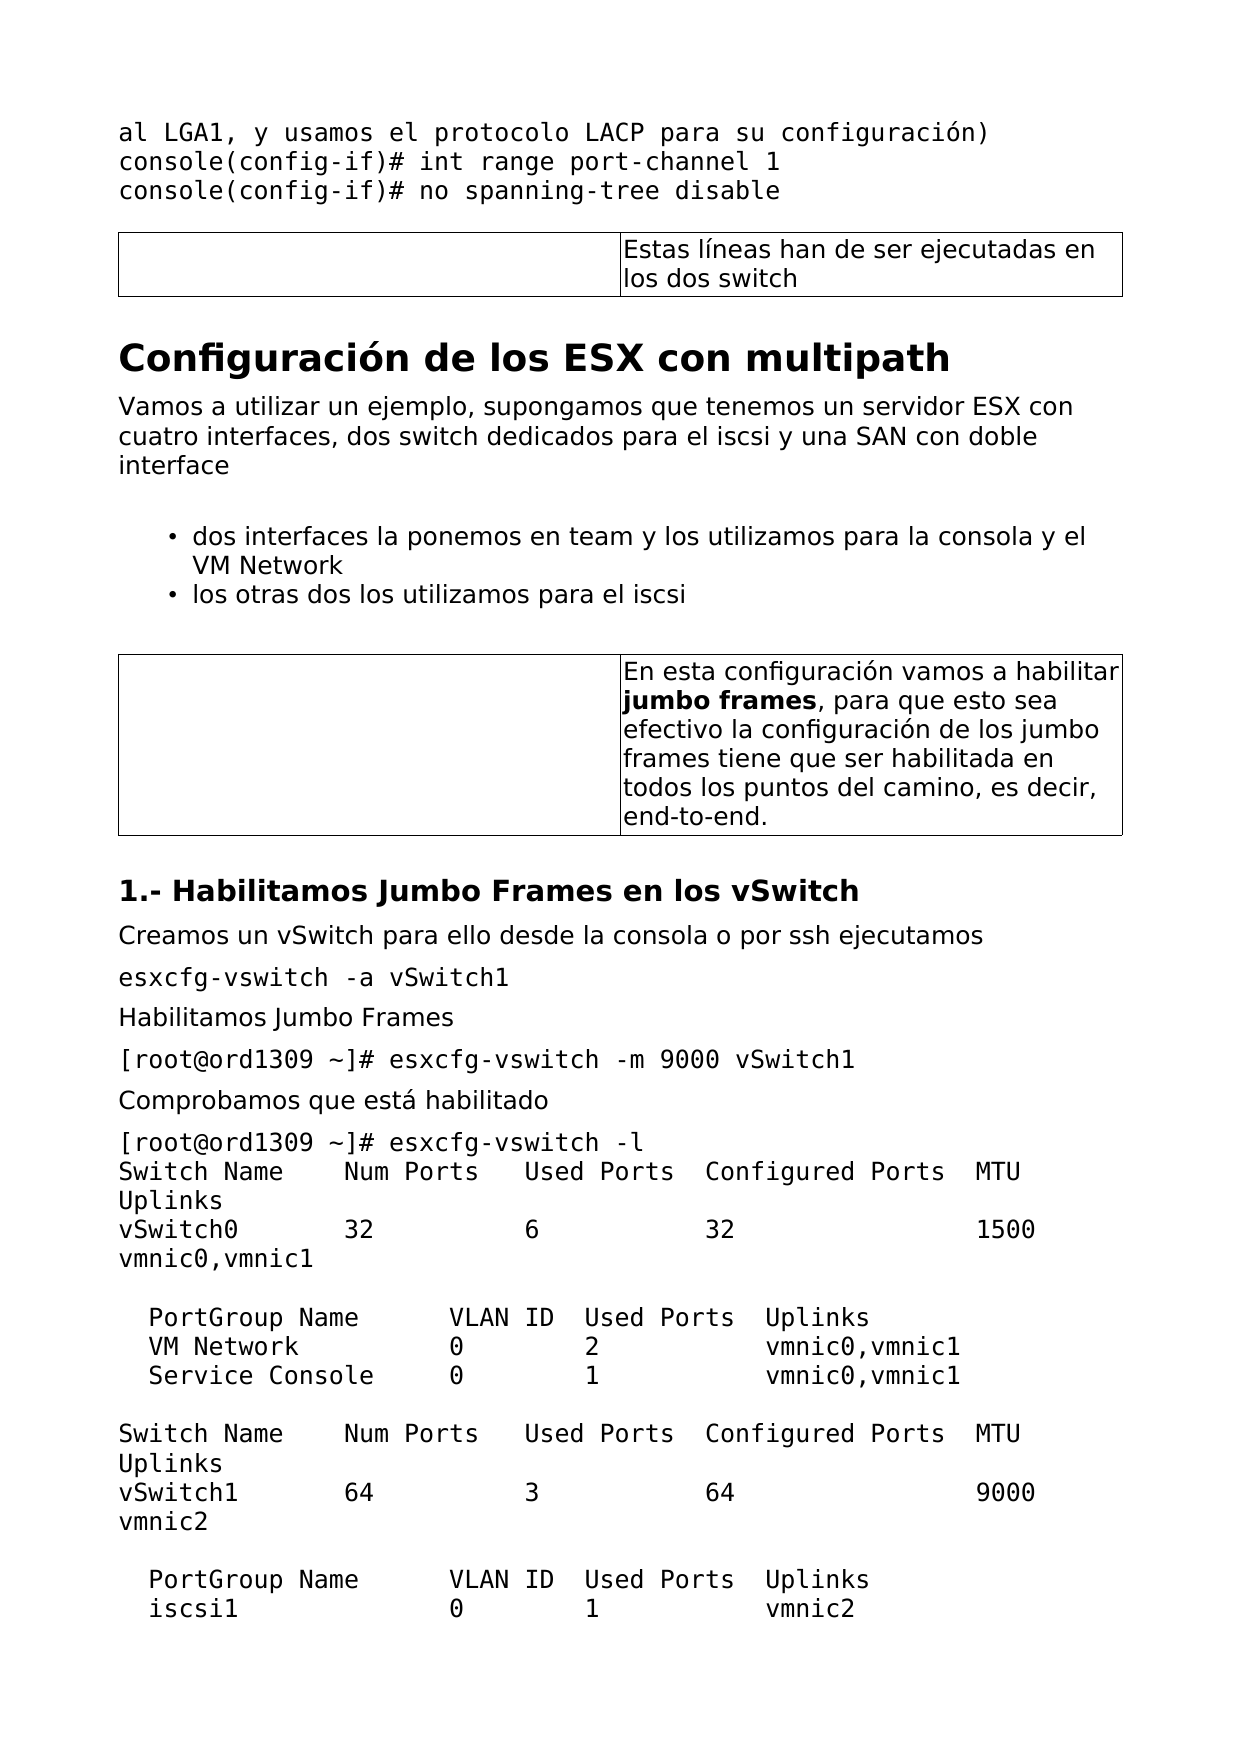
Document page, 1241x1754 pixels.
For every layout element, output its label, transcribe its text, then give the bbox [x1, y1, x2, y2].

list los otras dos los utilizamos para el iscsi [177, 580, 1122, 609]
subtitle 1.- Habilitamos Jumbo Frames en los vSwitch [118, 874, 1122, 908]
subtitle Configuración de los ESX con multipath [118, 336, 1122, 380]
text [root@ord1309 ~]# esxcfg-vswitch -l Switch Name Num Ports Used Ports Configured Ports MTU Uplinks vSwitch0 32 6 32 1500 vmnic0,vmnic1 PortGroup Name VLAN ID Used Ports Uplinks VM Network 0 2 vmnic0,vmnic1 Service Console 0 1 vmnic0,vmnic1 Switch Name Num Ports Used Ports Configured Ports MTU Uplinks vSwitch1 64 3 64 9000 vmnic2 PortGroup Name VLAN ID Used Ports Uplinks iscsi1 0 1 vmnic2 [118, 1128, 1122, 1624]
list dos interfaces la ponemos en team y los utilizamos para la consola y el VM Network [177, 522, 1122, 580]
table_header Estas líneas han de ser ejecutadas en los dos switch [621, 233, 1122, 296]
text Comprobamos que está habilitado [118, 1086, 1122, 1115]
text Creamos un vSwitch para ello desde la consola o por ssh ejecutamos [118, 921, 1122, 950]
table_header [119, 233, 620, 296]
text [root@ord1309 ~]# esxcfg-vswitch -m 9000 vSwitch1 [118, 1045, 1122, 1074]
text Habilitamos Jumbo Frames [118, 1004, 1122, 1033]
table_header [119, 655, 620, 835]
text Vamos a utilizar un ejemplo, supongamos que tenemos un servidor ESX con cuatro interfaces, dos switch dedicados para el iscsi y una SAN con doble interface [118, 392, 1122, 480]
text esxcfg-vswitch -a vSwitch1 [118, 963, 1122, 992]
table_header En esta configuración vamos a habilitar jumbo frames, para que esto sea efectivo la configuración de los jumbo frames tiene que ser habilitada en todos los puntos del camino, es decir, end-to-end. [621, 655, 1122, 835]
text al LGA1, y usamos el protocolo LACP para su configuración) console(config-if)# int range port-channel 1 console(config-if)# no spanning-tree disable [118, 118, 1122, 206]
